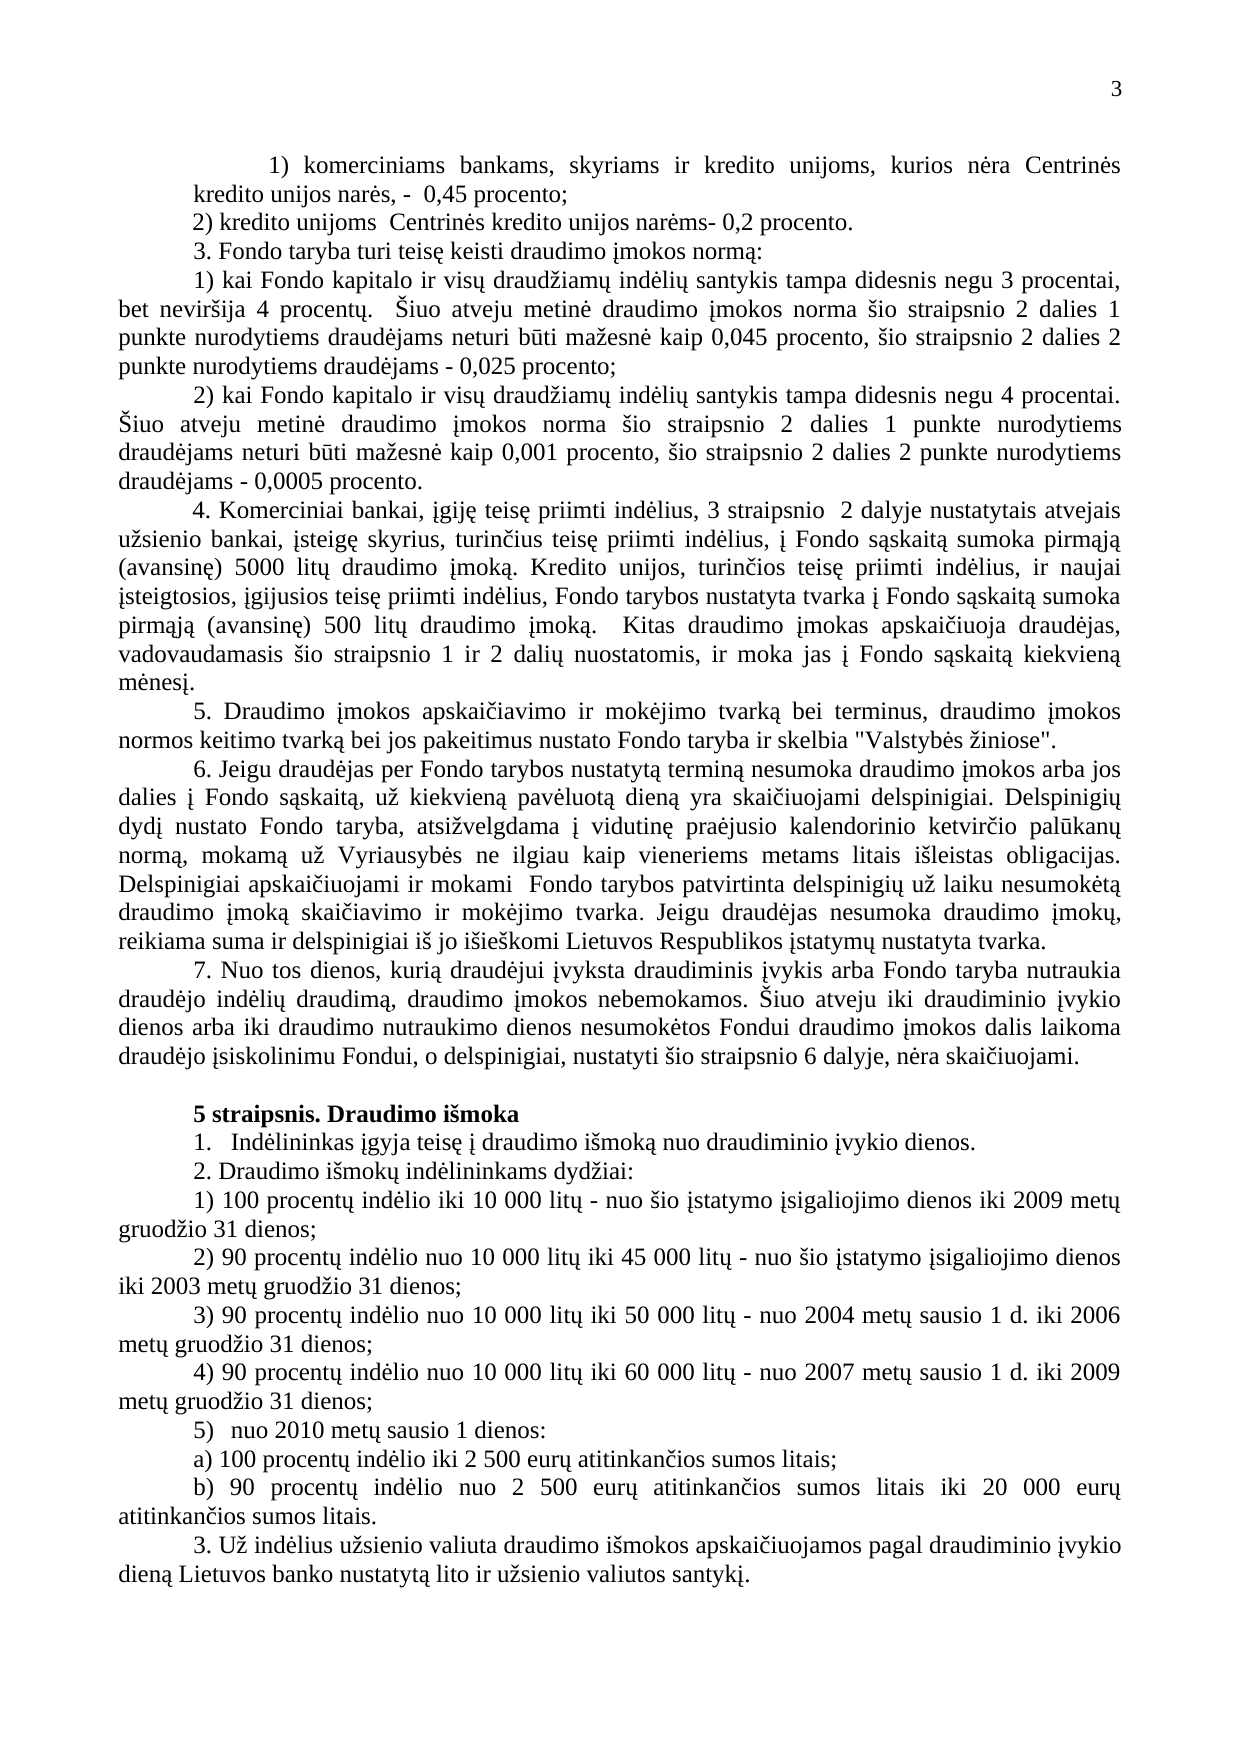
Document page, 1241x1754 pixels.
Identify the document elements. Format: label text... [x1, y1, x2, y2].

text 1. Indėlininkas įgyja teisę į draudimo išmoką nuo draudiminio įvykio dienos. [193, 1127, 1122, 1156]
text b) 90 procentų indėlio nuo 2 500 eurų atitinkančios sumos litais iki 20 000 eurų atitinkančios sumos litais. [118, 1472, 1122, 1530]
text 4) 90 procentų indėlio nuo 10 000 litų iki 60 000 litų - nuo 2007 metų sausio 1 d. iki 2009 metų gruodžio 31 dienos; [118, 1357, 1122, 1415]
text 2) kredito unijoms Centrinės kredito unijos narėms- 0,2 procento. [118, 207, 1122, 236]
text 2) kai Fondo kapitalo ir visų draudžiamų indėlių santykis tampa didesnis negu 4 procentai. Šiuo atveju metinė draudimo įmokos norma šio straipsnio 2 dalies 1 punkte nurodytiems draudėjams neturi būti mažesnė kaip 0,001 procento, šio straipsnio 2 dalies 2 punkte nurodytiems draudėjams - 0,0005 procento. [118, 380, 1122, 495]
text 1) kai Fondo kapitalo ir visų draudžiamų indėlių santykis tampa didesnis negu 3 procentai, bet neviršija 4 procentų. Šiuo atveju metinė draudimo įmokos norma šio straipsnio 2 dalies 1 punkte nurodytiems draudėjams neturi būti mažesnė kaip 0,045 procento, šio straipsnio 2 dalies 2 punkte nurodytiems draudėjams - 0,025 procento; [118, 265, 1122, 380]
text 4. Komerciniai bankai, įgiję teisę priimti indėlius, 3 straipsnio 2 dalyje nustatytais atvejais užsienio bankai, įsteigę skyrius, turinčius teisę priimti indėlius, į Fondo sąskaitą sumoka pirmąją (avansinę) 5000 litų draudimo įmoką. Kredito unijos, turinčios teisę priimti indėlius, ir naujai įsteigtosios, įgijusios teisę priimti indėlius, Fondo tarybos nustatyta tvarka į Fondo sąskaitą sumoka pirmąją (avansinę) 500 litų draudimo įmoką. Kitas draudimo įmokas apskaičiuoja draudėjas, vadovaudamasis šio straipsnio 1 ir 2 dalių nuostatomis, ir moka jas į Fondo sąskaitą kiekvieną mėnesį. [118, 495, 1122, 696]
text 2) 90 procentų indėlio nuo 10 000 litų iki 45 000 litų - nuo šio įstatymo įsigaliojimo dienos iki 2003 metų gruodžio 31 dienos; [118, 1242, 1122, 1300]
text 2. Draudimo išmokų indėlininkams dydžiai: [118, 1156, 1122, 1185]
text 1) komerciniams bankams, skyriams ir kredito unijoms, kurios nėra Centrinės kredito unijos narės, - 0,45 procento; [193, 150, 1122, 207]
text 3) 90 procentų indėlio nuo 10 000 litų iki 50 000 litų - nuo 2004 metų sausio 1 d. iki 2006 metų gruodžio 31 dienos; [118, 1300, 1122, 1357]
text 1) 100 procentų indėlio iki 10 000 litų - nuo šio įstatymo įsigaliojimo dienos iki 2009 metų gruodžio 31 dienos; [118, 1185, 1122, 1242]
text 7. Nuo tos dienos, kurią draudėjui įvyksta draudiminis įvykis arba Fondo taryba nutraukia draudėjo indėlių draudimą, draudimo įmokos nebemokamos. Šiuo atveju iki draudiminio įvykio dienos arba iki draudimo nutraukimo dienos nesumokėtos Fondui draudimo įmokos dalis laikoma draudėjo įsiskolinimu Fondui, o delspinigiai, nustatyti šio straipsnio 6 dalyje, nėra skaičiuojami. [118, 955, 1122, 1070]
text a) 100 procentų indėlio iki 2 500 eurų atitinkančios sumos litais; [118, 1444, 1122, 1472]
text 5) nuo 2010 metų sausio 1 dienos: [193, 1415, 1122, 1444]
text 6. Jeigu draudėjas per Fondo tarybos nustatytą terminą nesumoka draudimo įmokos arba jos dalies į Fondo sąskaitą, už kiekvieną pavėluotą dieną yra skaičiuojami delspinigiai. Delspinigių dydį nustato Fondo taryba, atsižvelgdama į vidutinę praėjusio kalendorinio ketvirčio palūkanų normą, mokamą už Vyriausybės ne ilgiau kaip vieneriems metams litais išleistas obligacijas. Delspinigiai apskaičiuojami ir mokami Fondo tarybos patvirtinta delspinigių už laiku nesumokėtą draudimo įmoką skaičiavimo ir mokėjimo tvarka. Jeigu draudėjas nesumoka draudimo įmokų, reikiama suma ir delspinigiai iš jo išieškomi Lietuvos Respublikos įstatymų nustatyta tvarka. [118, 754, 1122, 955]
text 5. Draudimo įmokos apskaičiavimo ir mokėjimo tvarką bei terminus, draudimo įmokos normos keitimo tvarką bei jos pakeitimus nustato Fondo taryba ir skelbia "Valstybės žiniose". [118, 696, 1122, 754]
text 3. Už indėlius užsienio valiuta draudimo išmokos apskaičiuojamos pagal draudiminio įvykio dieną Lietuvos banko nustatytą lito ir užsienio valiutos santykį. [118, 1530, 1122, 1587]
text 5 straipsnis. Draudimo išmoka [118, 1099, 1122, 1127]
text 3. Fondo taryba turi teisę keisti draudimo įmokos normą: [118, 236, 1122, 265]
